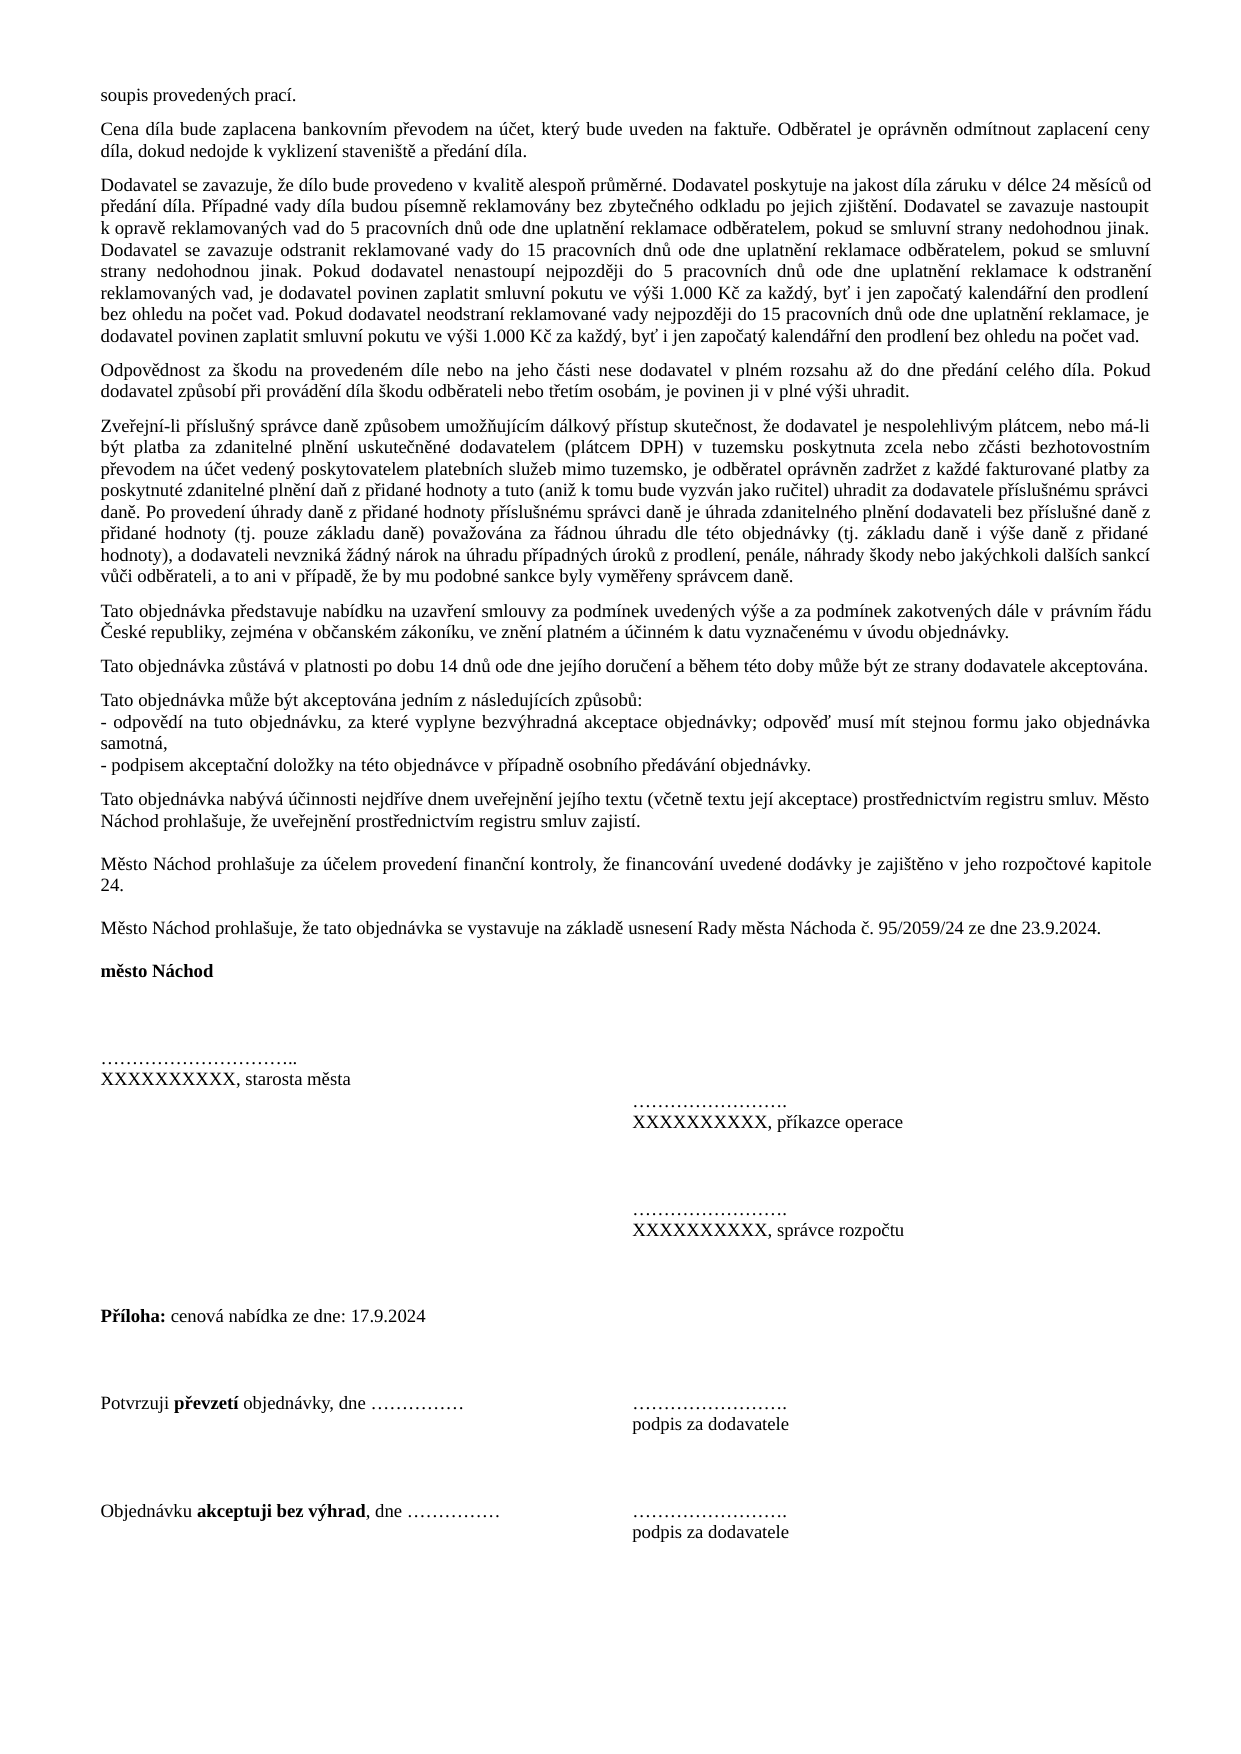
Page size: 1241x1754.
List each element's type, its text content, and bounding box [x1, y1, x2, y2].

text Odpovědnost za škodu na provedeném díle nebo na jeho části nese dodavatel v plném rozsahu až do dne předání celého díla. Pokud dodavatel způsobí při provádění díla škodu odběrateli nebo třetím osobám, je povinen ji v plné výši uhradit. [100, 359, 1152, 402]
text Město Náchod prohlašuje, že tato objednávka se vystavuje na základě usnesení Rady města Náchoda č. 95/2059/24 ze dne 23.9.2024. [100, 917, 1152, 939]
text podpis za dodavatele [100, 1521, 1152, 1543]
text Zveřejní-li příslušný správce daně způsobem umožňujícím dálkový přístup skutečnost, že dodavatel je nespolehlivým plátcem, nebo má-li být platba za zdanitelné plnění uskutečněné dodavatelem (plátcem DPH) v tuzemsku poskytnuta zcela nebo zčásti bezhotovostním převodem na účet vedený poskytovatelem platebních služeb mimo tuzemsko, je odběratel oprávněn zadržet z každé fakturované platby za poskytnuté zdanitelné plnění daň z přidané hodnoty a tuto (aniž k tomu bude vyzván jako ručitel) uhradit za dodavatele příslušnému správci daně. Po provedení úhrady daně z přidané hodnoty příslušnému správci daně je úhrada zdanitelného plnění dodavateli bez příslušné daně z přidané hodnoty (tj. pouze základu daně) považována za řádnou úhradu dle této objednávky (tj. základu daně i výše daně z přidané hodnoty), a dodavateli nevzniká žádný nárok na úhradu případných úroků z prodlení, penále, náhrady škody nebo jakýchkoli dalších sankcí vůči odběrateli, a to ani v případě, že by mu podobné sankce byly vyměřeny správcem daně. [100, 414, 1152, 587]
text XXXXXXXXXX, správce rozpočtu [632, 1219, 1152, 1241]
text ………………………….. [100, 1047, 1152, 1068]
text podpis za dodavatele [100, 1413, 1152, 1435]
text město Náchod [100, 960, 1152, 982]
text Cena díla bude zaplacena bankovním převodem na účet, který bude uveden na faktuře. Odběratel je oprávněn odmítnout zaplacení ceny díla, dokud nedojde k vyklizení staveniště a předání díla. [100, 118, 1152, 161]
text - odpovědí na tuto objednávku, za které vyplyne bezvýhradná akceptace objednávky; odpověď musí mít stejnou formu jako objednávka samotná, [100, 711, 1152, 754]
text Tato objednávka představuje nabídku na uzavření smlouvy za podmínek uvedených výše a za podmínek zakotvených dále v právním řádu České republiky, zejména v občanském zákoníku, ve znění platném a účinném k datu vyznačenému v úvodu objednávky. [100, 599, 1152, 643]
text XXXXXXXXXX, starosta města [100, 1068, 1152, 1090]
text Tato objednávka zůstává v platnosti po dobu 14 dnů ode dne jejího doručení a během této doby může být ze strany dodavatele akceptována. [100, 655, 1152, 677]
text Příloha: cenová nabídka ze dne: 17.9.2024 [100, 1305, 1211, 1327]
text Objednávku akceptuji bez výhrad, dne …………… ……………………. [100, 1499, 1152, 1521]
text ……………………. [632, 1090, 1152, 1111]
text Město Náchod prohlašuje za účelem provedení finanční kontroly, že financování uvedené dodávky je zajištěno v jeho rozpočtové kapitole 24. [100, 853, 1152, 896]
text - podpisem akceptační doložky na této objednávce v případně osobního předávání objednávky. [100, 754, 1152, 775]
text Dodavatel se zavazuje, že dílo bude provedeno v kvalitě alespoň průměrné. Dodavatel poskytuje na jakost díla záruku v délce 24 měsíců od předání díla. Případné vady díla budou písemně reklamovány bez zbytečného odkladu po jejich zjištění. Dodavatel se zavazuje nastoupit k opravě reklamovaných vad do 5 pracovních dnů ode dne uplatnění reklamace odběratelem, pokud se smluvní strany nedohodnou jinak. Dodavatel se zavazuje odstranit reklamované vady do 15 pracovních dnů ode dne uplatnění reklamace odběratelem, pokud se smluvní strany nedohodnou jinak. Pokud dodavatel nenastoupí nejpozději do 5 pracovních dnů ode dne uplatnění reklamace k odstranění reklamovaných vad, je dodavatel povinen zaplatit smluvní pokutu ve výši 1.000 Kč za každý, byť i jen započatý kalendářní den prodlení bez ohledu na počet vad. Pokud dodavatel neodstraní reklamované vady nejpozději do 15 pracovních dnů ode dne uplatnění reklamace, je dodavatel povinen zaplatit smluvní pokutu ve výši 1.000 Kč za každý, byť i jen započatý kalendářní den prodlení bez ohledu na počet vad. [100, 174, 1152, 346]
text soupis provedených prací. [100, 84, 1152, 106]
text XXXXXXXXXX, příkazce operace [632, 1111, 1152, 1133]
text ……………………. [632, 1198, 1152, 1219]
text Tato objednávka může být akceptována jedním z následujících způsobů: [100, 689, 1152, 711]
text Tato objednávka nabývá účinnosti nejdříve dnem uveřejnění jejího textu (včetně textu její akceptace) prostřednictvím registru smluv. Město Náchod prohlašuje, že uveřejnění prostřednictvím registru smluv zajistí. [100, 788, 1152, 831]
text Potvrzuji převzetí objednávky, dne …………… ……………………. [100, 1392, 1152, 1413]
